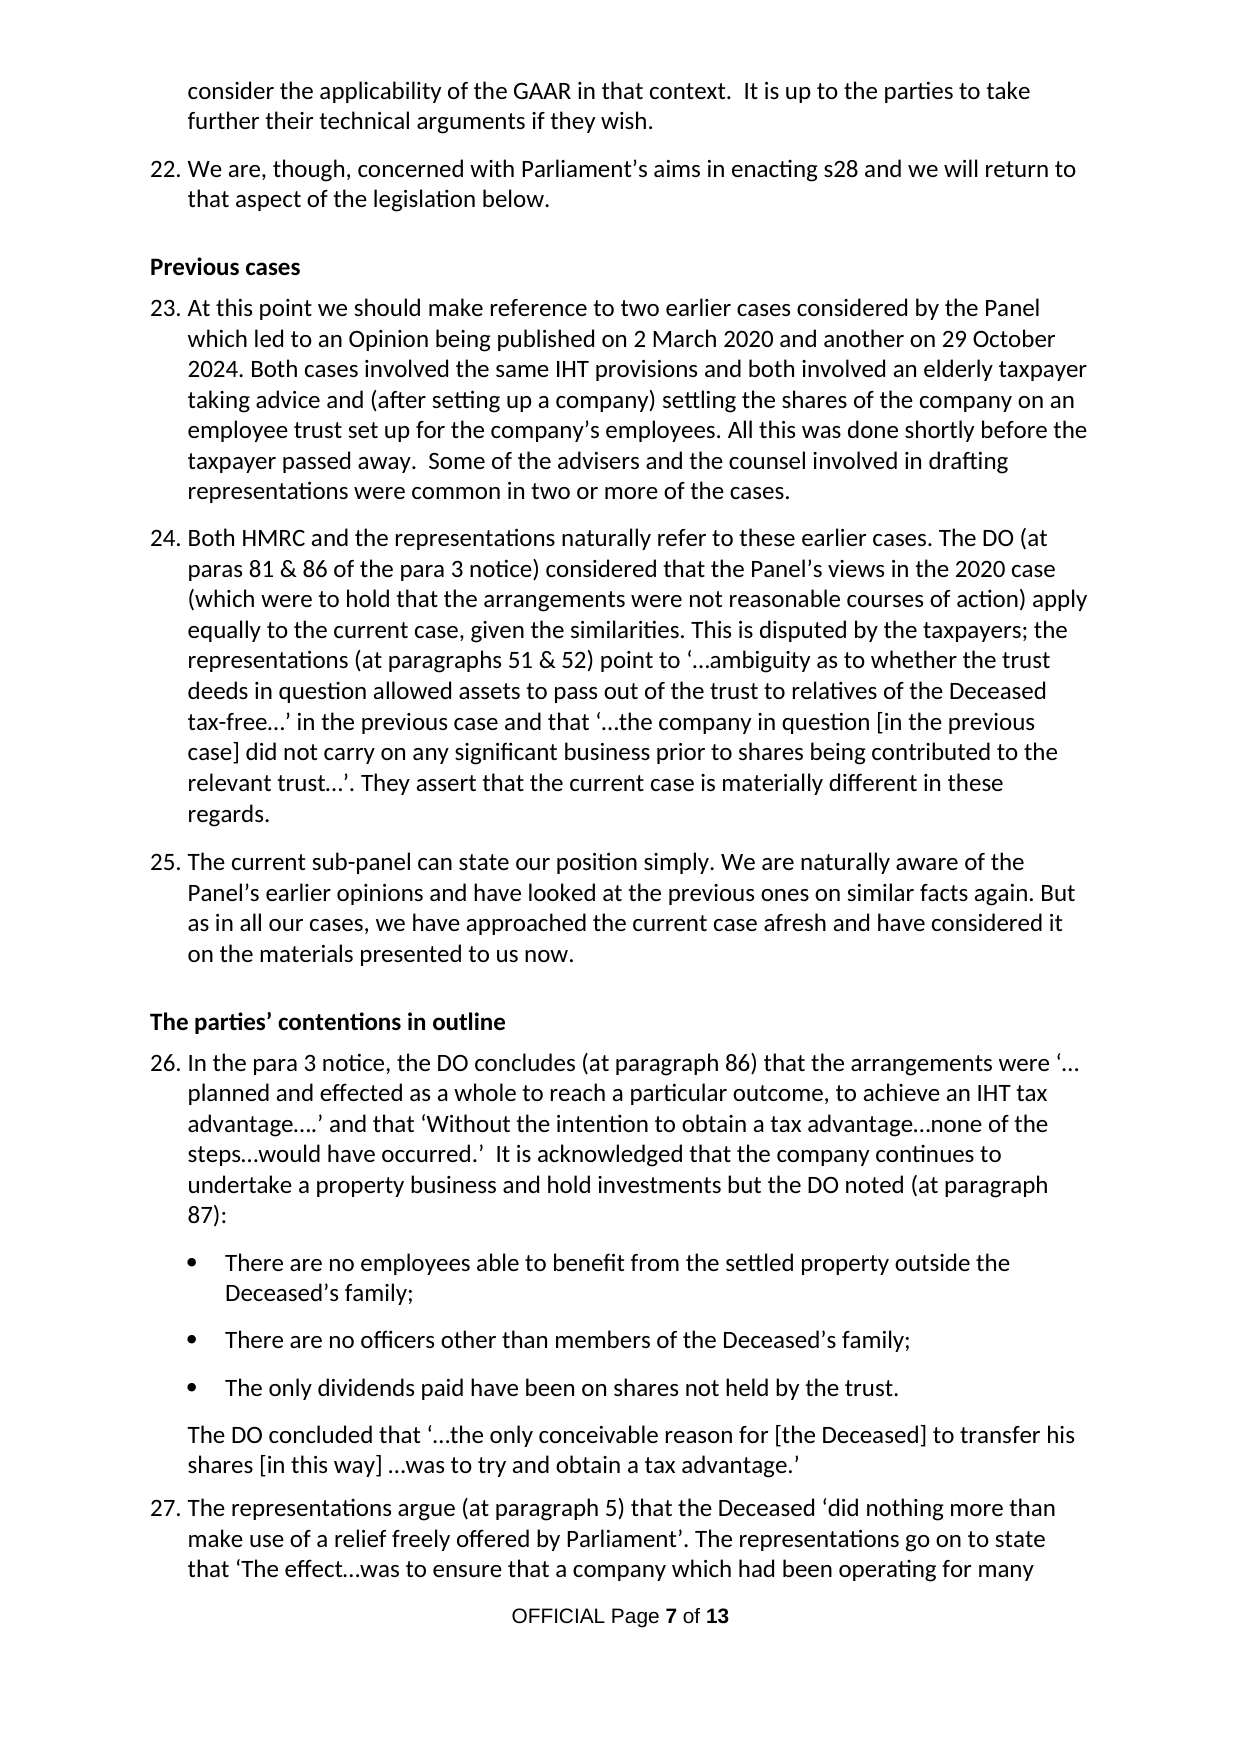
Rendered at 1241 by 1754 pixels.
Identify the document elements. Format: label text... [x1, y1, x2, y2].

list Both HMRC and the representations naturally refer to these earlier cases. The DO (at paras 81 & 86 of the para 3 notice) considered that the Panel’s views in the 2020 case (which were to hold that the arrangements were not reasonable courses of action) apply equally to the current case, given the similarities. This is disputed by the taxpayers; the representations (at paragraphs 51 & 52) point to ‘…ambiguity as to whether the trust deeds in question allowed assets to pass out of the trust to relatives of the Deceased tax-free…’ in the previous case and that ‘…the company in question [in the previous case] did not carry on any significant business prior to shares being contributed to the relevant trust…’. They assert that the current case is materially different in these regards. [150, 522, 1090, 830]
list In the para 3 notice, the DO concludes (at paragraph 86) that the arrangements were ‘…planned and effected as a whole to reach a particular outcome, to achieve an IHT tax advantage….’ and that ‘Without the intention to obtain a tax advantage…none of the steps…would have occurred.’ It is acknowledged that the company continues to undertake a property business and hold investments but the DO noted (at paragraph 87): [150, 1047, 1090, 1230]
list consider the applicability of the GAAR in that context. It is up to the parties to take further their technical arguments if they wish. [150, 75, 1090, 136]
list There are no officers other than members of the Deceased’s family; [187, 1324, 1090, 1355]
list At this point we should make reference to two earlier cases considered by the Panel which led to an Opinion being published on 2 March 2020 and another on 29 October 2024. Both cases involved the same IHT provisions and both involved an elderly taxpayer taking advice and (after setting up a company) settling the shares of the company on an employee trust set up for the company’s employees. All this was done shortly before the taxpayer passed away. Some of the advisers and the counsel involved in drafting representations were common in two or more of the cases. [150, 292, 1090, 506]
list The representations argue (at paragraph 5) that the Deceased ‘did nothing more than make use of a relief freely offered by Parliament’. The representations go on to state that ‘The effect…was to ensure that a company which had been operating for many [150, 1492, 1090, 1584]
list The current sub-panel can state our position simply. We are naturally aware of the Panel’s earlier opinions and have looked at the previous ones on similar facts again. But as in all our cases, we have approached the current case afresh and have considered it on the materials presented to us now. [150, 846, 1090, 968]
text The DO concluded that ‘…the only conceivable reason for [the Deceased] to transfer his shares [in this way] …was to try and obtain a tax advantage.’ [187, 1419, 1090, 1480]
list We are, though, concerned with Parliament’s aims in enacting s28 and we will return to that aspect of the legislation below. [150, 153, 1090, 214]
subtitle The parties’ contentions in outline [150, 1006, 1090, 1037]
list The only dividends paid have been on shares not held by the trust. [187, 1372, 1090, 1402]
list There are no employees able to benefit from the settled property outside the Deceased’s family; [187, 1247, 1090, 1308]
subtitle Previous cases [150, 251, 1090, 282]
